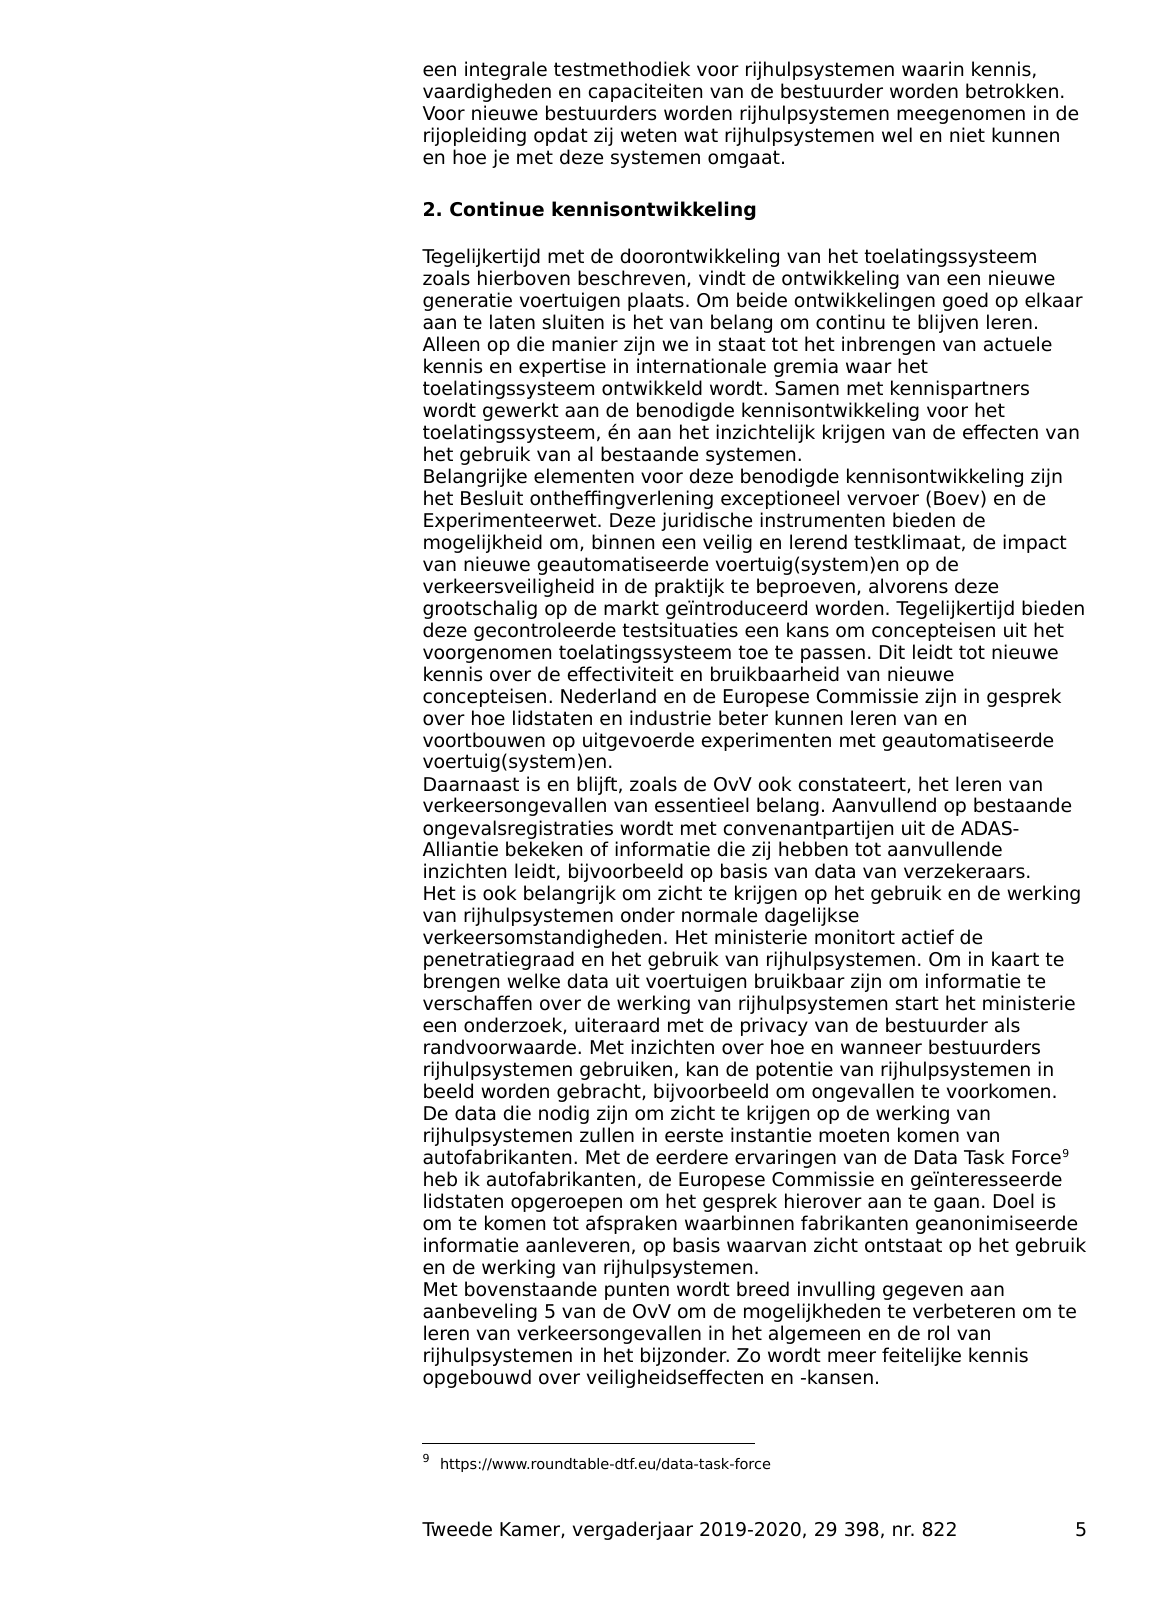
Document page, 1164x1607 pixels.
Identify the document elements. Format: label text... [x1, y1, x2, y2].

text Tegelijkertijd met de doorontwikkeling van het toelatingssysteem zoals hierboven beschreven, vindt de ontwikkeling van een nieuwe generatie voertuigen plaats. Om beide ontwikkelingen goed op elkaar aan te laten sluiten is het van belang om continu te blijven leren. Alleen op die manier zijn we in staat tot het inbrengen van actuele kennis en expertise in internationale gremia waar het toelatingssysteem ontwikkeld wordt. Samen met kennispartners wordt gewerkt aan de benodigde kennisontwikkeling voor het toelatingssysteem, én aan het inzichtelijk krijgen van de effecten van het gebruik van al bestaande systemen. [422, 246, 1087, 466]
text De data die nodig zijn om zicht te krijgen op de werking van rijhulpsystemen zullen in eerste instantie moeten komen van autofabrikanten. Met de eerdere ervaringen van de Data Task Force heb ik autofabrikanten, de Europese Commissie en geïnteresseerde lidstaten opgeroepen om het gesprek hierover aan te gaan. Doel is om te komen tot afspraken waarbinnen fabrikanten geanonimiseerde informatie aanleveren, op basis waarvan zicht ontstaat op het gebruik en de werking van rijhulpsystemen. [422, 1103, 1087, 1279]
text https://www.roundtable-dtf.eu/data-task-force [422, 1452, 1087, 1474]
text Het is ook belangrijk om zicht te krijgen op het gebruik en de werking van rijhulpsystemen onder normale dagelijkse verkeersomstandigheden. Het ministerie monitort actief de penetratiegraad en het gebruik van rijhulpsystemen. Om in kaart te brengen welke data uit voertuigen bruikbaar zijn om informatie te verschaffen over de werking van rijhulpsystemen start het ministerie een onderzoek, uiteraard met de privacy van de bestuurder als randvoorwaarde. Met inzichten over hoe en wanneer bestuurders rijhulpsystemen gebruiken, kan de potentie van rijhulpsystemen in beeld worden gebracht, bijvoorbeeld om ongevallen te voorkomen. [422, 883, 1087, 1103]
text Met bovenstaande punten wordt breed invulling gegeven aan aanbeveling 5 van de OvV om de mogelijkheden te verbeteren om te leren van verkeersongevallen in het algemeen en de rol van rijhulpsystemen in het bijzonder. Zo wordt meer feitelijke kennis opgebouwd over veiligheidseffecten en -kansen. [422, 1279, 1087, 1389]
subtitle 2. Continue kennisontwikkeling [422, 199, 1087, 221]
text Daarnaast is en blijft, zoals de OvV ook constateert, het leren van verkeersongevallen van essentieel belang. Aanvullend op bestaande ongevalsregistraties wordt met convenantpartijen uit de ADAS-Alliantie bekeken of informatie die zij hebben tot aanvullende inzichten leidt, bijvoorbeeld op basis van data van verzekeraars. [422, 773, 1087, 883]
text Belangrijke elementen voor deze benodigde kennisontwikkeling zijn het Besluit ontheffingverlening exceptioneel vervoer (Boev) en de Experimenteerwet. Deze juridische instrumenten bieden de mogelijkheid om, binnen een veilig en lerend testklimaat, de impact van nieuwe geautomatiseerde voertuig(system)en op de verkeersveiligheid in de praktijk te beproeven, alvorens deze grootschalig op de markt geïntroduceerd worden. Tegelijkertijd bieden deze gecontroleerde testsituaties een kans om concepteisen uit het voorgenomen toelatingssysteem toe te passen. Dit leidt tot nieuwe kennis over de effectiviteit en bruikbaarheid van nieuwe concepteisen. Nederland en de Europese Commissie zijn in gesprek over hoe lidstaten en industrie beter kunnen leren van en voortbouwen op uitgevoerde experimenten met geautomatiseerde voertuig(system)en. [422, 466, 1087, 773]
text een integrale testmethodiek voor rijhulpsystemen waarin kennis, vaardigheden en capaciteiten van de bestuurder worden betrokken. Voor nieuwe bestuurders worden rijhulpsystemen meegenomen in de rijopleiding opdat zij weten wat rijhulpsystemen wel en niet kunnen en hoe je met deze systemen omgaat. [422, 59, 1087, 169]
